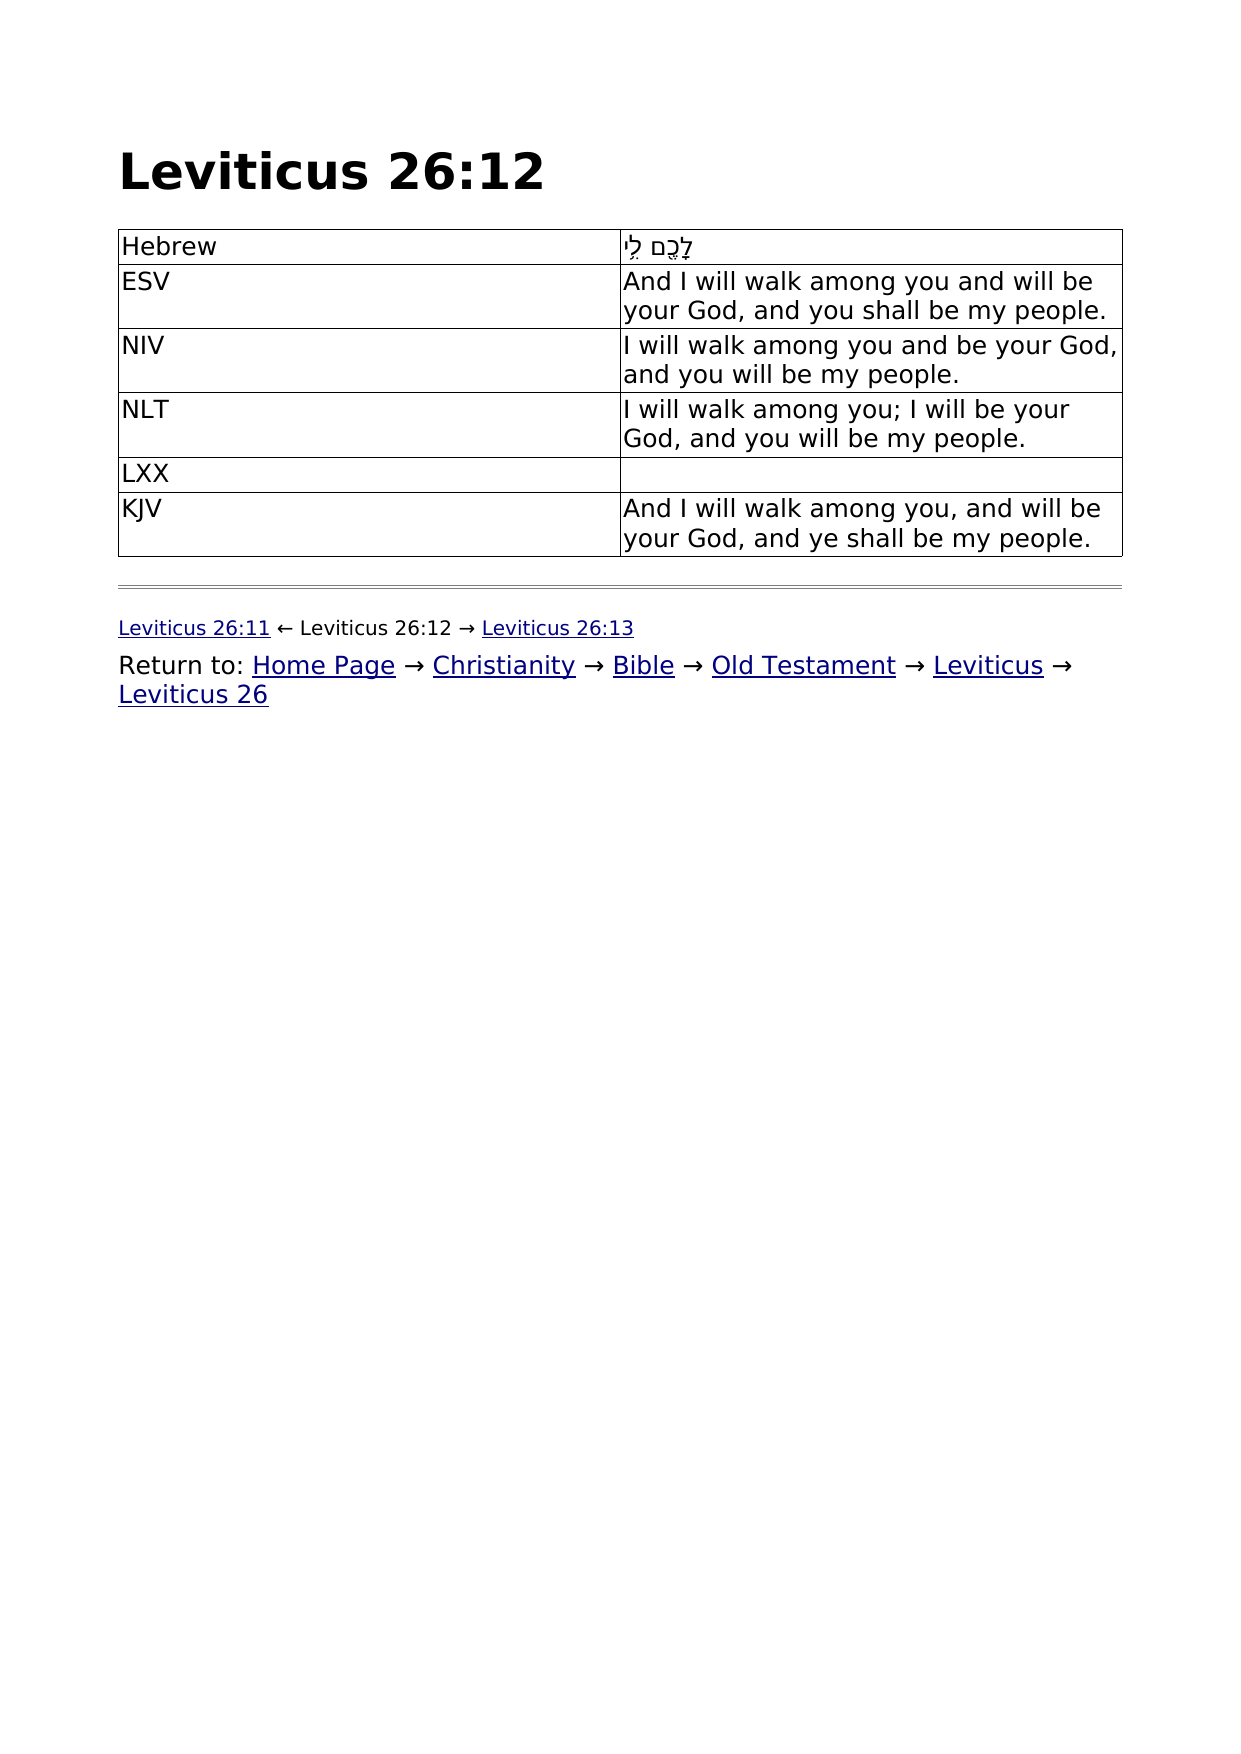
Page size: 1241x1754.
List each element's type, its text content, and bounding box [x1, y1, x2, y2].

table_cell I will walk among you; I will be your God, and you will be my people. [621, 393, 1122, 457]
subtitle Leviticus 26:12 [118, 143, 1122, 201]
text Leviticus 26:11 ← Leviticus 26:12 → Leviticus 26:13 [118, 617, 1122, 651]
table_cell And I will walk among you, and will be your God, and ye shall be my people. [621, 493, 1122, 556]
table_cell [621, 458, 1122, 492]
table_header Hebrew [119, 230, 620, 264]
table_cell KJV [119, 493, 620, 556]
table_cell And I will walk among you and will be your God, and you shall be my people. [621, 265, 1122, 328]
text Return to: Home Page → Christianity → Bible → Old Testament → Leviticus → Leviticus 26 [118, 651, 1122, 709]
table_cell NIV [119, 329, 620, 392]
table_header לָכֶ֖ם לִ֥י [621, 230, 1122, 264]
table_cell NLT [119, 393, 620, 457]
table_cell LXX [119, 458, 620, 492]
table_cell ESV [119, 265, 620, 328]
table_cell I will walk among you and be your God, and you will be my people. [621, 329, 1122, 392]
